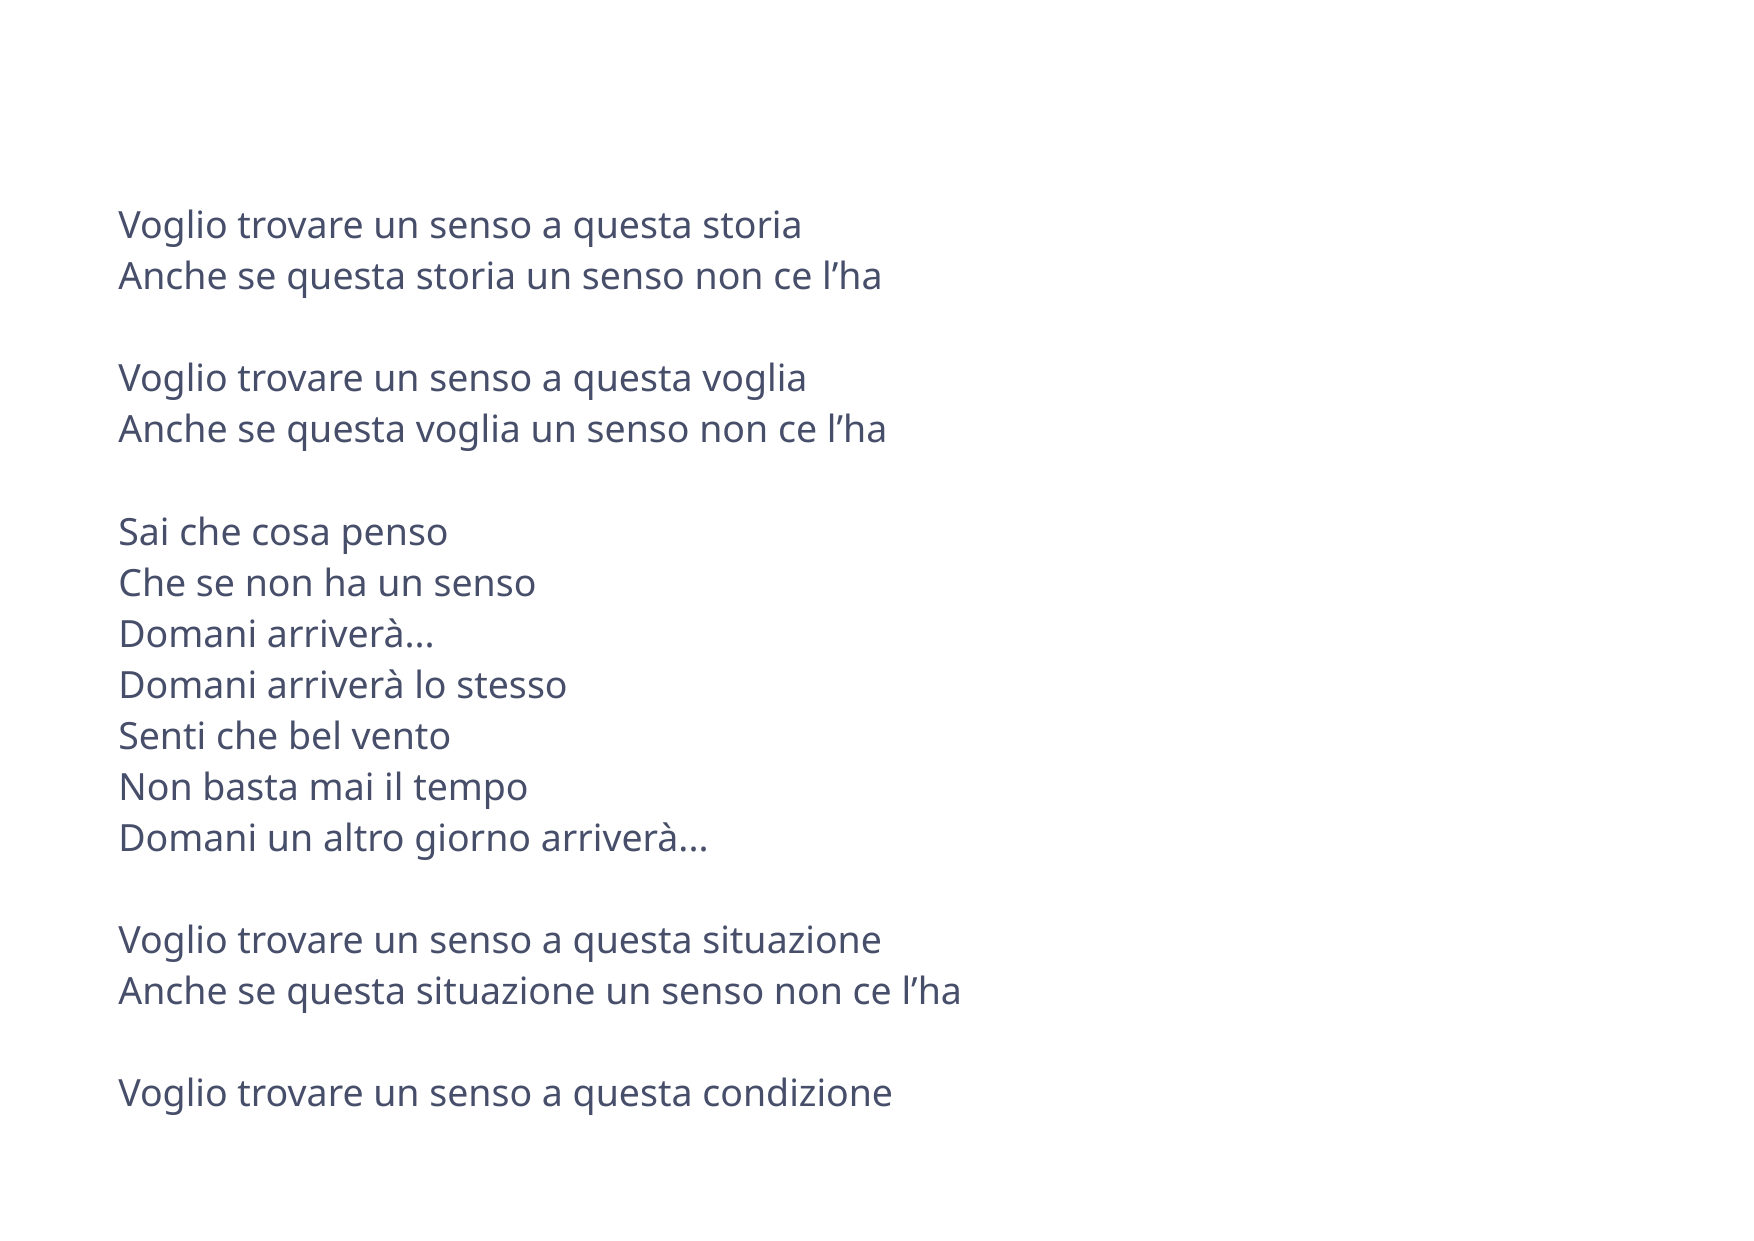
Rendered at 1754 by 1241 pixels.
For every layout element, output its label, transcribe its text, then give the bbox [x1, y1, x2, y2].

text Voglio trovare un senso a questa storia Anche se questa storia un senso non ce l’ha Voglio trovare un senso a questa voglia Anche se questa voglia un senso non ce l’ha Sai che cosa penso Che se non ha un senso Domani arriverà... Domani arriverà lo stesso Senti che bel vento Non basta mai il tempo Domani un altro giorno arriverà... Voglio trovare un senso a questa situazione Anche se questa situazione un senso non ce l’ha Voglio trovare un senso a questa condizione [118, 148, 1636, 1117]
